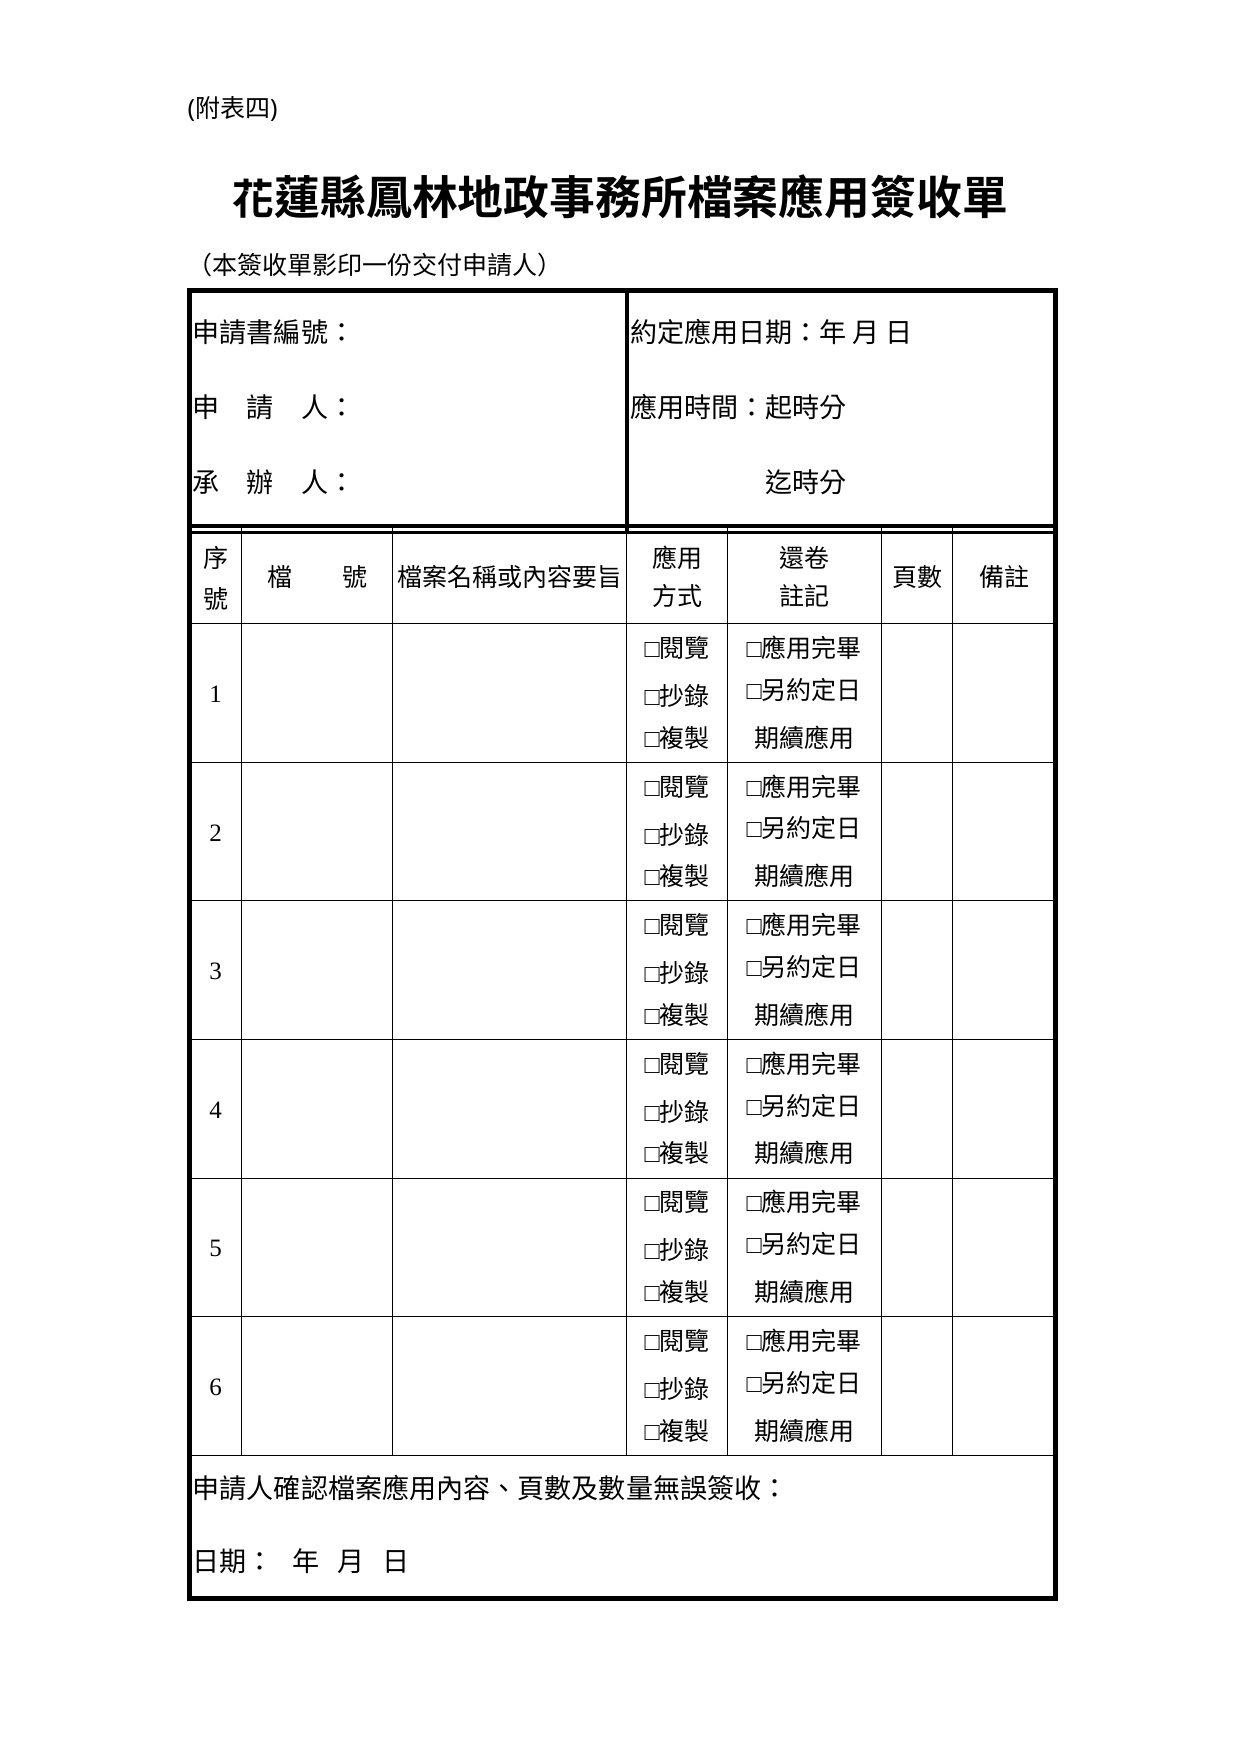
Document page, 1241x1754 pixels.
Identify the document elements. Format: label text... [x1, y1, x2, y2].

table_cell 3 [192, 901, 241, 1039]
table_cell [953, 901, 1053, 1039]
table_cell [242, 1179, 392, 1316]
table_cell □應用完畢 □另約定日 期續應用 [728, 901, 881, 1039]
table_cell 6 [192, 1317, 241, 1454]
table_cell [393, 624, 626, 762]
table_cell 序號 [192, 534, 241, 623]
table_cell [242, 624, 392, 762]
table_header 約定應用日期：年 月 日 應用時間：起時分 迄時分 [629, 293, 1053, 524]
table_cell [953, 624, 1053, 762]
table_cell [393, 1040, 626, 1177]
table_cell 備註 [953, 534, 1053, 623]
table_cell [882, 624, 952, 762]
table_cell [882, 1179, 952, 1316]
table_cell □閱覽 □抄錄 □複製 [627, 624, 727, 762]
table_header 申請書編號： 申 請 人： 承 辦 人： [192, 293, 625, 524]
table_cell [393, 1317, 626, 1454]
table_cell [882, 1040, 952, 1177]
table_cell 應用 方式 [627, 534, 727, 623]
table_cell [882, 901, 952, 1039]
table_cell [953, 1179, 1053, 1316]
table_cell 4 [192, 1040, 241, 1177]
table_cell □閱覽 □抄錄 □複製 [627, 1317, 727, 1454]
table_cell □應用完畢 □另約定日 期續應用 [728, 1179, 881, 1316]
table_cell 申請人確認檔案應用內容、頁數及數量無誤簽收： 日期： 年 月 日 [192, 1456, 1053, 1596]
table_cell □應用完畢 □另約定日 期續應用 [728, 1040, 881, 1177]
table_cell 1 [192, 624, 241, 762]
table_cell □閱覽 □抄錄 □複製 [627, 901, 727, 1039]
table_cell [242, 901, 392, 1039]
table_cell □應用完畢 □另約定日 期續應用 [728, 763, 881, 900]
table_cell [393, 763, 626, 900]
table_cell [882, 763, 952, 900]
table_cell □應用完畢 □另約定日 期續應用 [728, 624, 881, 762]
table_cell 還卷 註記 [728, 534, 881, 623]
table_cell 頁數 [882, 534, 952, 623]
table_cell 檔 號 [242, 534, 392, 623]
table_cell [393, 1179, 626, 1316]
text （本簽收單影印一份交付申請人） [187, 244, 1053, 282]
table_cell 2 [192, 763, 241, 900]
table_cell □閱覽 □抄錄 □複製 [627, 1179, 727, 1316]
table_cell [242, 763, 392, 900]
table_cell [953, 763, 1053, 900]
table_cell □閱覽 □抄錄 □複製 [627, 763, 727, 900]
table_cell [242, 1317, 392, 1454]
table_cell 檔案名稱或內容要旨 [393, 534, 626, 623]
table_cell [882, 1317, 952, 1454]
table_cell [242, 1040, 392, 1177]
table_cell [953, 1317, 1053, 1454]
table_cell 5 [192, 1179, 241, 1316]
table_cell □應用完畢 □另約定日 期續應用 [728, 1317, 881, 1454]
table_cell [953, 1040, 1053, 1177]
text 花蓮縣鳳林地政事務所檔案應用簽收單 [187, 157, 1053, 232]
table_cell □閱覽 □抄錄 □複製 [627, 1040, 727, 1177]
table_cell [393, 901, 626, 1039]
